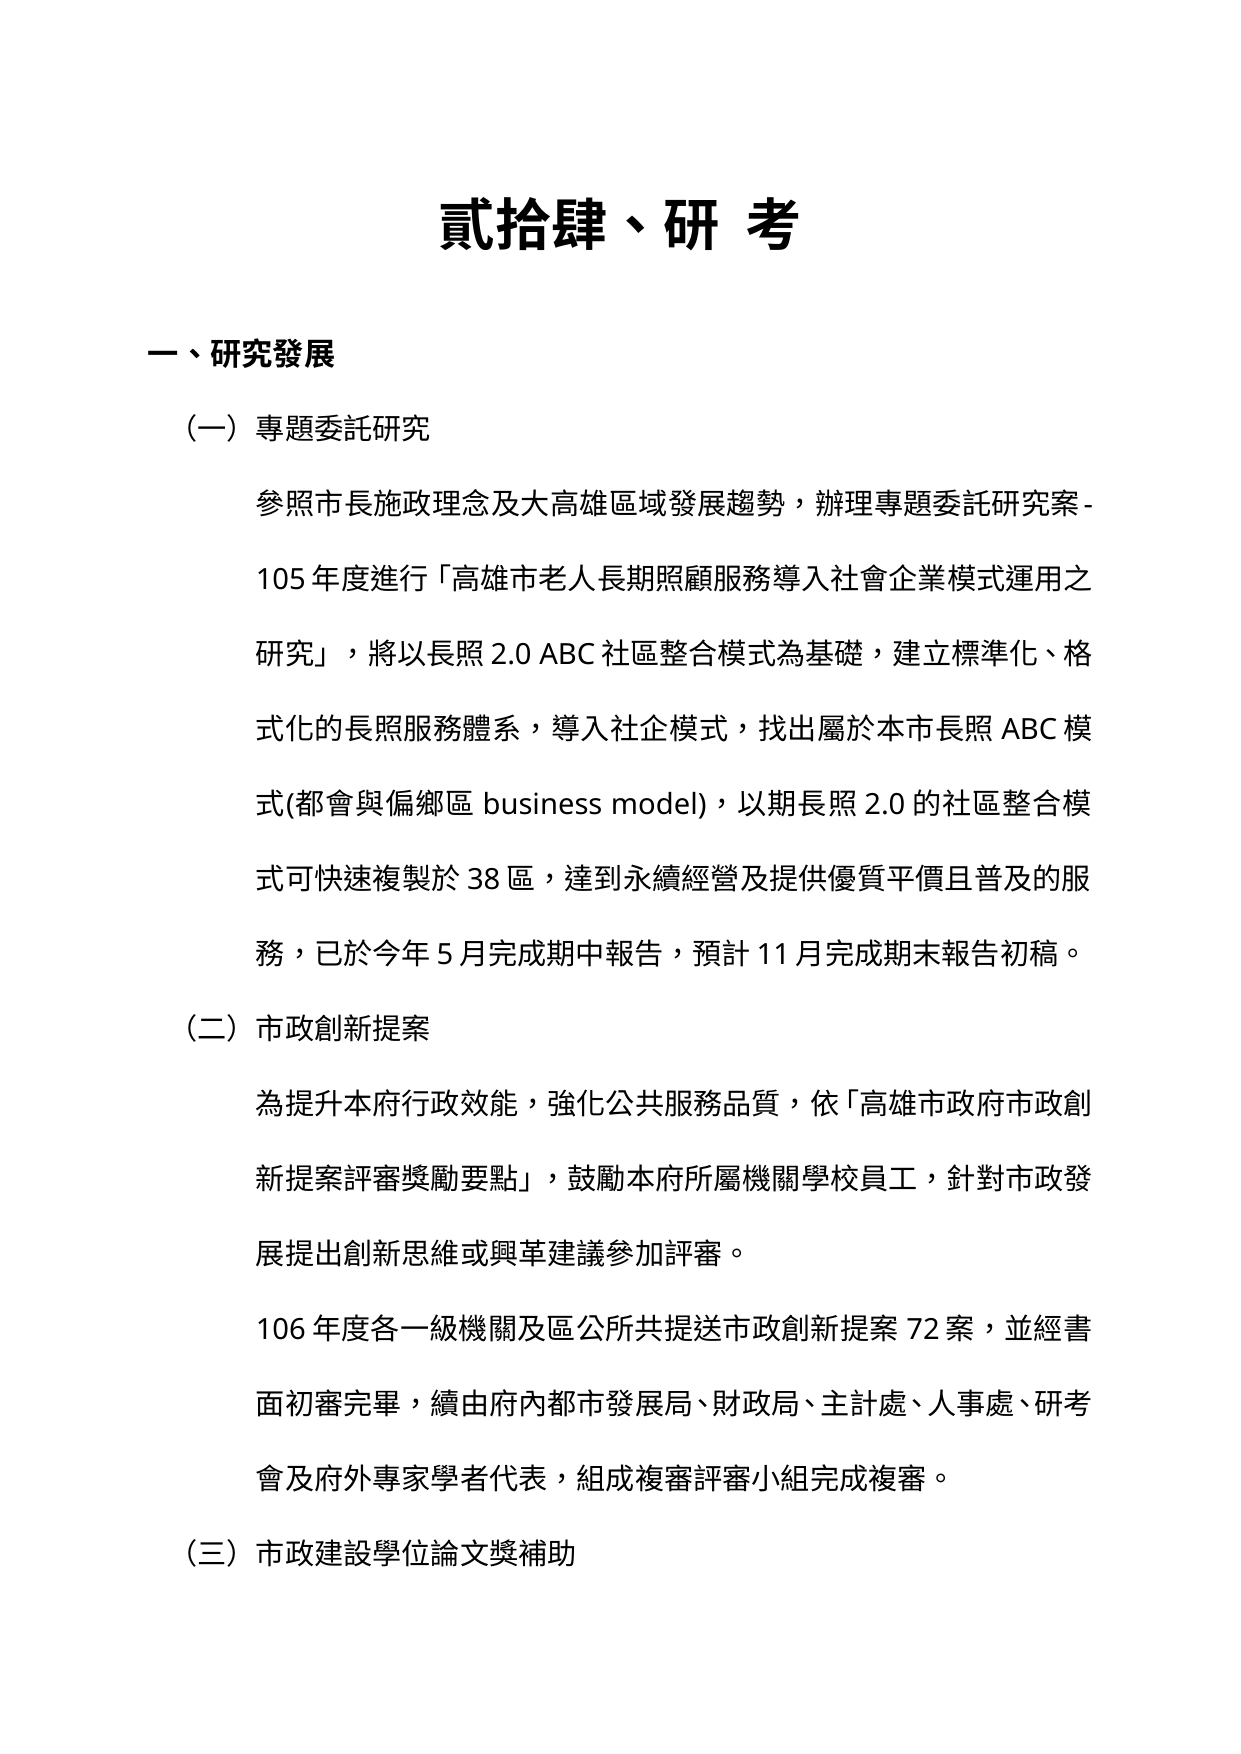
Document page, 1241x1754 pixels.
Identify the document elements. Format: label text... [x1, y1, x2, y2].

text （三）市政建設學位論文獎補助 為鼓勵並培養大專院校研究生對高雄市政建設的關注，提供具體、深度的研究成果及建議，供市府團隊政策研訂及執行參考。獎勵對象為全國各大學校院博、碩士研究生，其論文主題以高雄市政為研究內容者，均可依規定向本府研考會提出申請，106年度撰寫學位論文獲補助人數共4名，優良學位論文預計9月1日至30日受理申請。 [168, 1514, 1092, 1589]
text （一）專題委託研究 參照市長施政理念及大高雄區域發展趨勢，辦理專題委託研究案-105年度進行「高雄市老人長期照顧服務導入社會企業模式運用之研究」，將以長照2.0 ABC社區整合模式為基礎，建立標準化、格式化的長照服務體系，導入社企模式，找出屬於本市長照ABC模式(都會與偏鄉區business model)，以期長照2.0的社區整合模式可快速複製於38區，達到永續經營及提供優質平價且普及的服務，已於今年5月完成期中報告，預計11月完成期末報告初稿。 [168, 389, 1092, 989]
text 貳拾肆、研 考 [148, 164, 1092, 277]
text （二）市政創新提案 為提升本府行政效能，強化公共服務品質，依「高雄市政府市政創新提案評審獎勵要點」，鼓勵本府所屬機關學校員工，針對市政發展提出創新思維或興革建議參加評審。 106年度各一級機關及區公所共提送市政創新提案72案，並經書面初審完畢，續由府內都市發展局、財政局、主計處、人事處、研考會及府外專家學者代表，組成複審評審小組完成複審。 [168, 989, 1092, 1514]
text 一、研究發展 [148, 314, 1092, 389]
